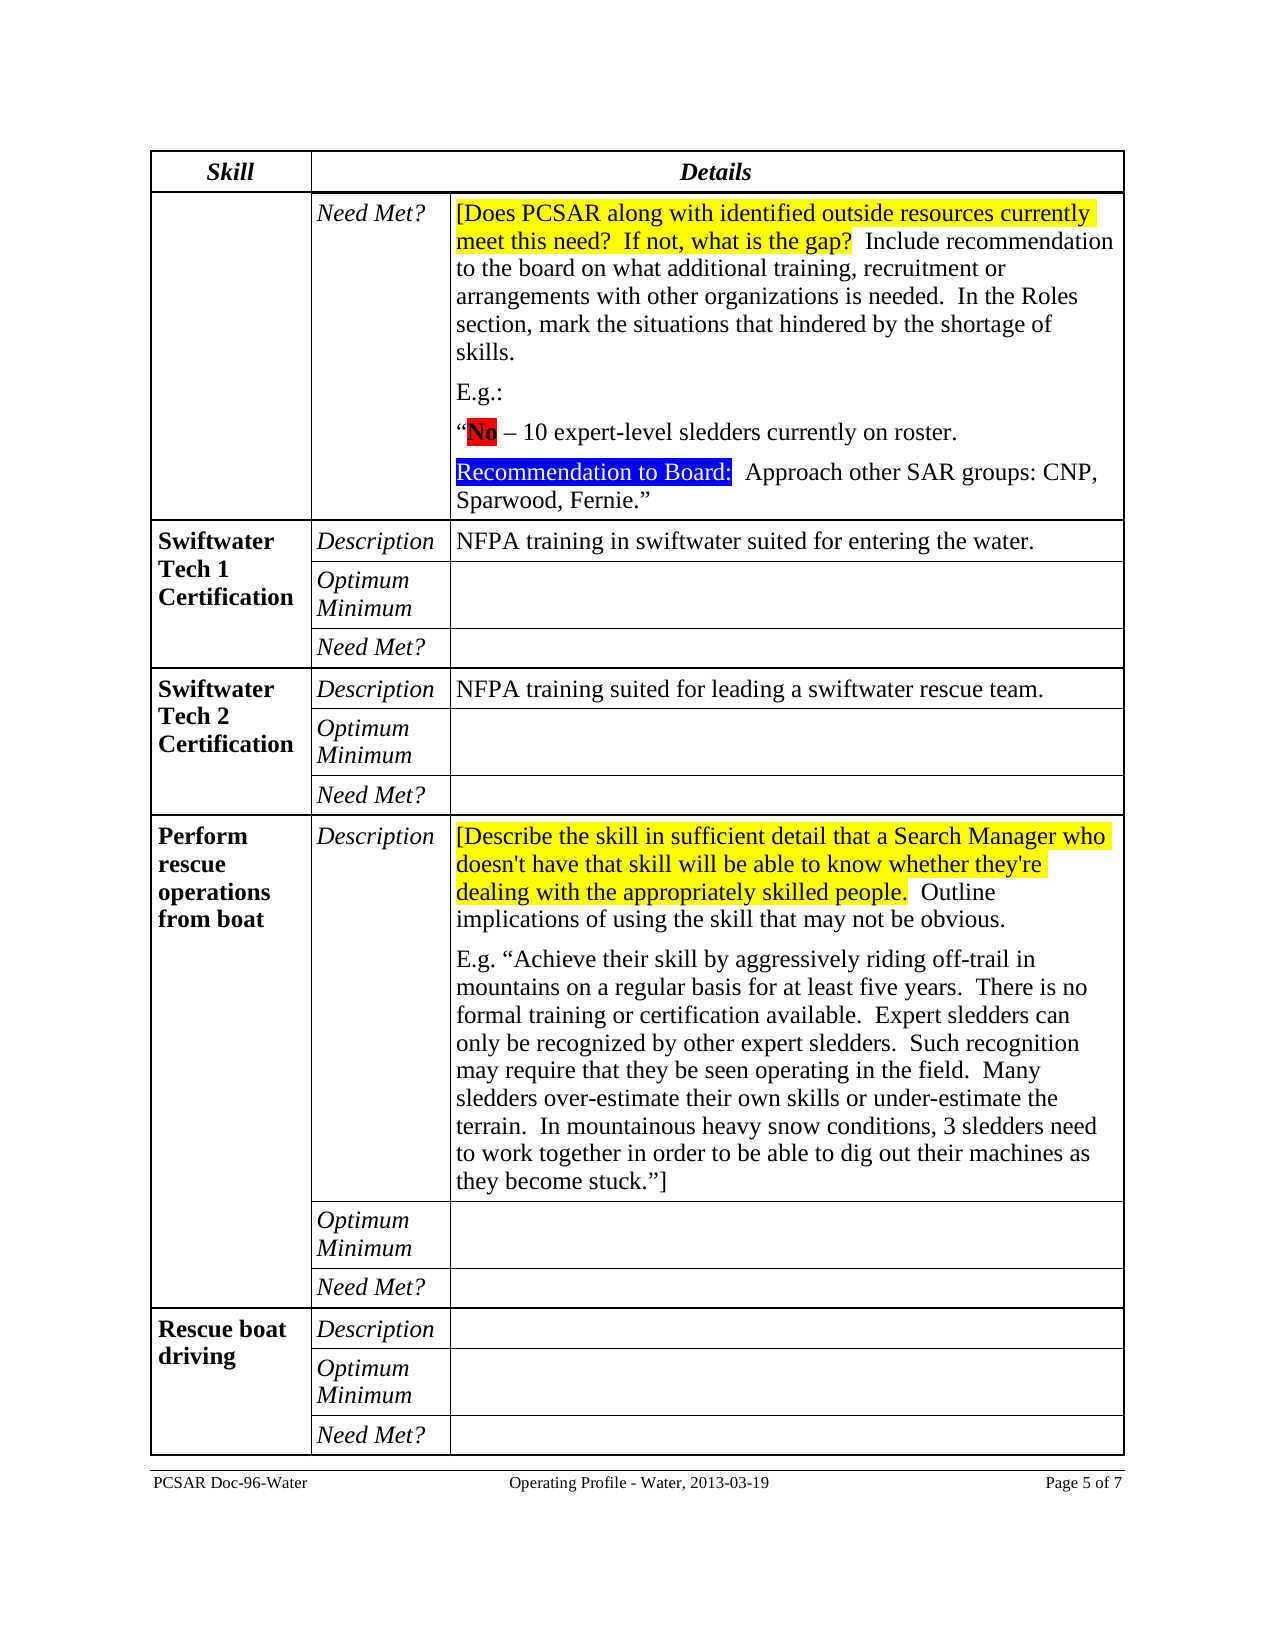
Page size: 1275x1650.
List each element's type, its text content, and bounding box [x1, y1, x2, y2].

table_header Skill [152, 152, 311, 191]
table_cell Optimum Minimum [312, 562, 450, 628]
table_cell Perform rescue operations from boat [152, 816, 311, 1307]
table_cell Optimum Minimum [312, 1349, 450, 1415]
table_cell [451, 1202, 1123, 1268]
table_cell [451, 562, 1123, 628]
table_cell [451, 709, 1123, 775]
table_cell [152, 193, 311, 519]
table_cell [451, 1416, 1123, 1454]
table_cell Swiftwater Tech 1 Certification [152, 521, 311, 667]
table_header Description [312, 521, 450, 561]
table_cell [451, 1349, 1123, 1415]
table_cell Rescue boat driving [152, 1309, 311, 1454]
table_header [Describe the skill in sufficient detail that a Search Manager who doesn't have that skill will be able to know whether they're dealing with the appropriately skilled people. Outline implications of using the skill that may not be obvious. E.g. “Achieve their skill by aggressively riding off-trail in mountains on a regular basis for at least five years. There is no formal training or certification available. Expert sledders can only be recognized by other expert sledders. Such recognition may require that they be seen operating in the field. Many sledders over-estimate their own skills or under-estimate the terrain. In mountainous heavy snow conditions, 3 sledders need to work together in order to be able to dig out their machines as they become stuck.”] [451, 816, 1123, 1201]
table_cell Need Met? [312, 1269, 450, 1307]
table_cell Swiftwater Tech 2 Certification [152, 669, 311, 814]
table_cell [451, 629, 1123, 667]
table_header [451, 1309, 1123, 1348]
table_cell Need Met? [312, 776, 450, 814]
table_cell Need Met? [312, 194, 450, 519]
table_header NFPA training suited for leading a swiftwater rescue team. [451, 669, 1123, 708]
table_cell [451, 776, 1123, 814]
table_cell Need Met? [312, 629, 450, 667]
table_header Description [312, 1309, 450, 1348]
table_header Details [312, 152, 1123, 191]
table_cell Optimum Minimum [312, 1202, 450, 1268]
table_header NFPA training in swiftwater suited for entering the water. [451, 521, 1123, 561]
table_cell Need Met? [312, 1416, 450, 1454]
table_header Description [312, 816, 450, 1201]
table_header Description [312, 669, 450, 708]
table_cell Optimum Minimum [312, 709, 450, 775]
table_cell [Does PCSAR along with identified outside resources currently meet this need? If not, what is the gap? Include recommendation to the board on what additional training, recruitment or arrangements with other organizations is needed. In the Roles section, mark the situations that hindered by the shortage of skills. E.g.: “No – 10 expert-level sledders currently on roster. Recommendation to Board: Approach other SAR groups: CNP, Sparwood, Fernie.” [451, 194, 1123, 519]
table_cell [451, 1269, 1123, 1307]
